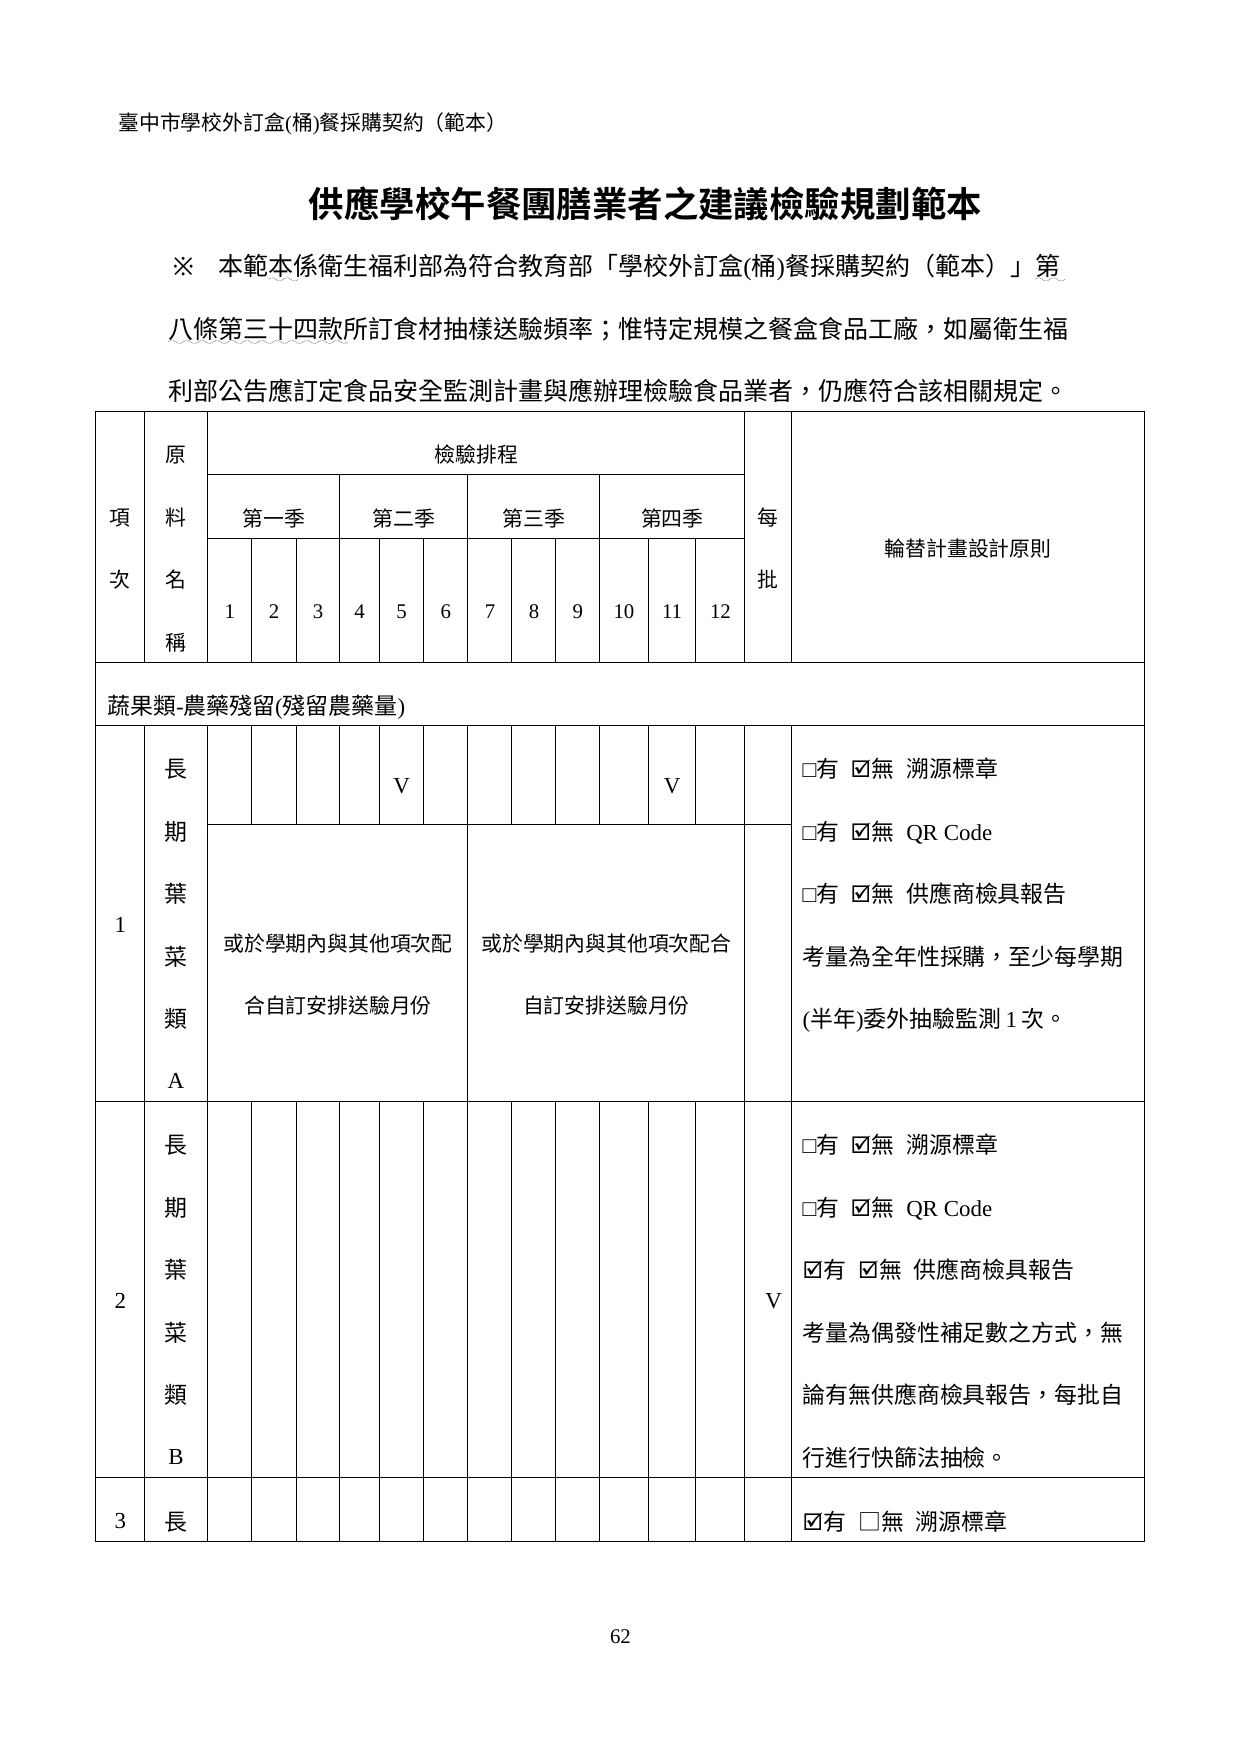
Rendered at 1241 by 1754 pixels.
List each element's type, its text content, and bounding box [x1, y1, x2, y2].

table_cell [297, 1102, 339, 1477]
table_cell [208, 726, 251, 824]
table_cell [600, 726, 648, 824]
table_cell [297, 1478, 339, 1541]
table_cell [696, 1102, 744, 1477]
table_cell [340, 726, 379, 824]
table_cell [252, 726, 296, 824]
table_cell 第四季 [600, 475, 744, 538]
table_cell 4 [340, 539, 379, 662]
table_header 項次 [96, 412, 144, 662]
table_cell 2 [252, 539, 296, 662]
table_cell 有 □無 溯源標章 [792, 1478, 1144, 1541]
table_cell 9 [556, 539, 599, 662]
table_cell 2 [96, 1102, 144, 1477]
table_cell 第三季 [468, 475, 599, 538]
table_cell [297, 726, 339, 824]
table_cell □有 無 溯源標章 □有 無 QR Code 有 無 供應商檢具報告 考量為偶發性補足數之方式，無論有無供應商檢具報告，每批自行進行快篩法抽檢。 [792, 1102, 1144, 1477]
table_header 原料 名稱 [145, 412, 207, 662]
table_cell [556, 1102, 599, 1477]
text 供應學校午餐團膳業者之建議檢驗規劃範本 [44, 161, 1240, 223]
table_cell [745, 726, 791, 824]
table_cell 5 [380, 539, 423, 662]
table_cell [512, 726, 555, 824]
table_cell [340, 1478, 379, 1541]
table_cell 11 [649, 539, 695, 662]
table_cell [745, 825, 791, 1101]
table_cell [696, 726, 744, 824]
list 本範本係衛生福利部為符合教育部「學校外訂盒(桶)餐採購契約（範本）」第八條第三十四款所訂食材抽樣送驗頻率；惟特定規模之餐盒食品工廠，如屬衛生福利部公告應訂定食品安全監測計畫與應辦理檢驗食品業者，仍應符合該相關規定。 [168, 223, 1081, 411]
table_cell [380, 1102, 423, 1477]
table_cell 12 [696, 539, 744, 662]
table_cell [468, 726, 511, 824]
table_cell 1 [208, 539, 251, 662]
table_cell 長 [145, 1478, 207, 1541]
table_cell 10 [600, 539, 648, 662]
table_cell 蔬果類-農藥殘留(殘留農藥量) [96, 663, 1144, 725]
table_cell 或於學期內與其他項次配合自訂安排送驗月份 [468, 825, 744, 1101]
table_cell [424, 1102, 467, 1477]
table_cell [696, 1478, 744, 1541]
table_cell 長期葉菜類B [145, 1102, 207, 1477]
table_cell V [380, 726, 423, 824]
table_cell [512, 1478, 555, 1541]
table_cell 3 [297, 539, 339, 662]
table_cell [380, 1478, 423, 1541]
table_header 輪替計畫設計原則 [792, 412, 1144, 662]
table_cell 7 [468, 539, 511, 662]
table_cell 6 [424, 539, 467, 662]
table_cell [649, 1478, 695, 1541]
table_cell [649, 1102, 695, 1477]
table_cell [424, 726, 467, 824]
table_cell 1 [96, 726, 144, 1101]
table_cell [556, 726, 599, 824]
table_cell 或於學期內與其他項次配合自訂安排送驗月份 [208, 825, 467, 1101]
table_header 每批 [745, 412, 791, 662]
table_cell [424, 1478, 467, 1541]
table_cell [208, 1478, 251, 1541]
table_cell 長期葉菜類A [145, 726, 207, 1101]
table_cell [468, 1478, 511, 1541]
table_cell [556, 1478, 599, 1541]
table_cell [745, 1478, 791, 1541]
table_cell 3 [96, 1478, 144, 1541]
table_cell [252, 1102, 296, 1477]
table_cell V [745, 1102, 791, 1477]
table_cell [600, 1102, 648, 1477]
table_cell [468, 1102, 511, 1477]
table_cell 8 [512, 539, 555, 662]
table_cell [208, 1102, 251, 1477]
table_cell [340, 1102, 379, 1477]
table_cell [512, 1102, 555, 1477]
table_cell 第二季 [340, 475, 467, 538]
table_cell [600, 1478, 648, 1541]
table_cell V [649, 726, 695, 824]
table_cell □有 無 溯源標章 □有 無 QR Code □有 無 供應商檢具報告 考量為全年性採購，至少每學期(半年)委外抽驗監測1次。 [792, 726, 1144, 1101]
table_header 檢驗排程 [208, 412, 744, 474]
table_cell [252, 1478, 296, 1541]
table_cell 第一季 [208, 475, 339, 538]
